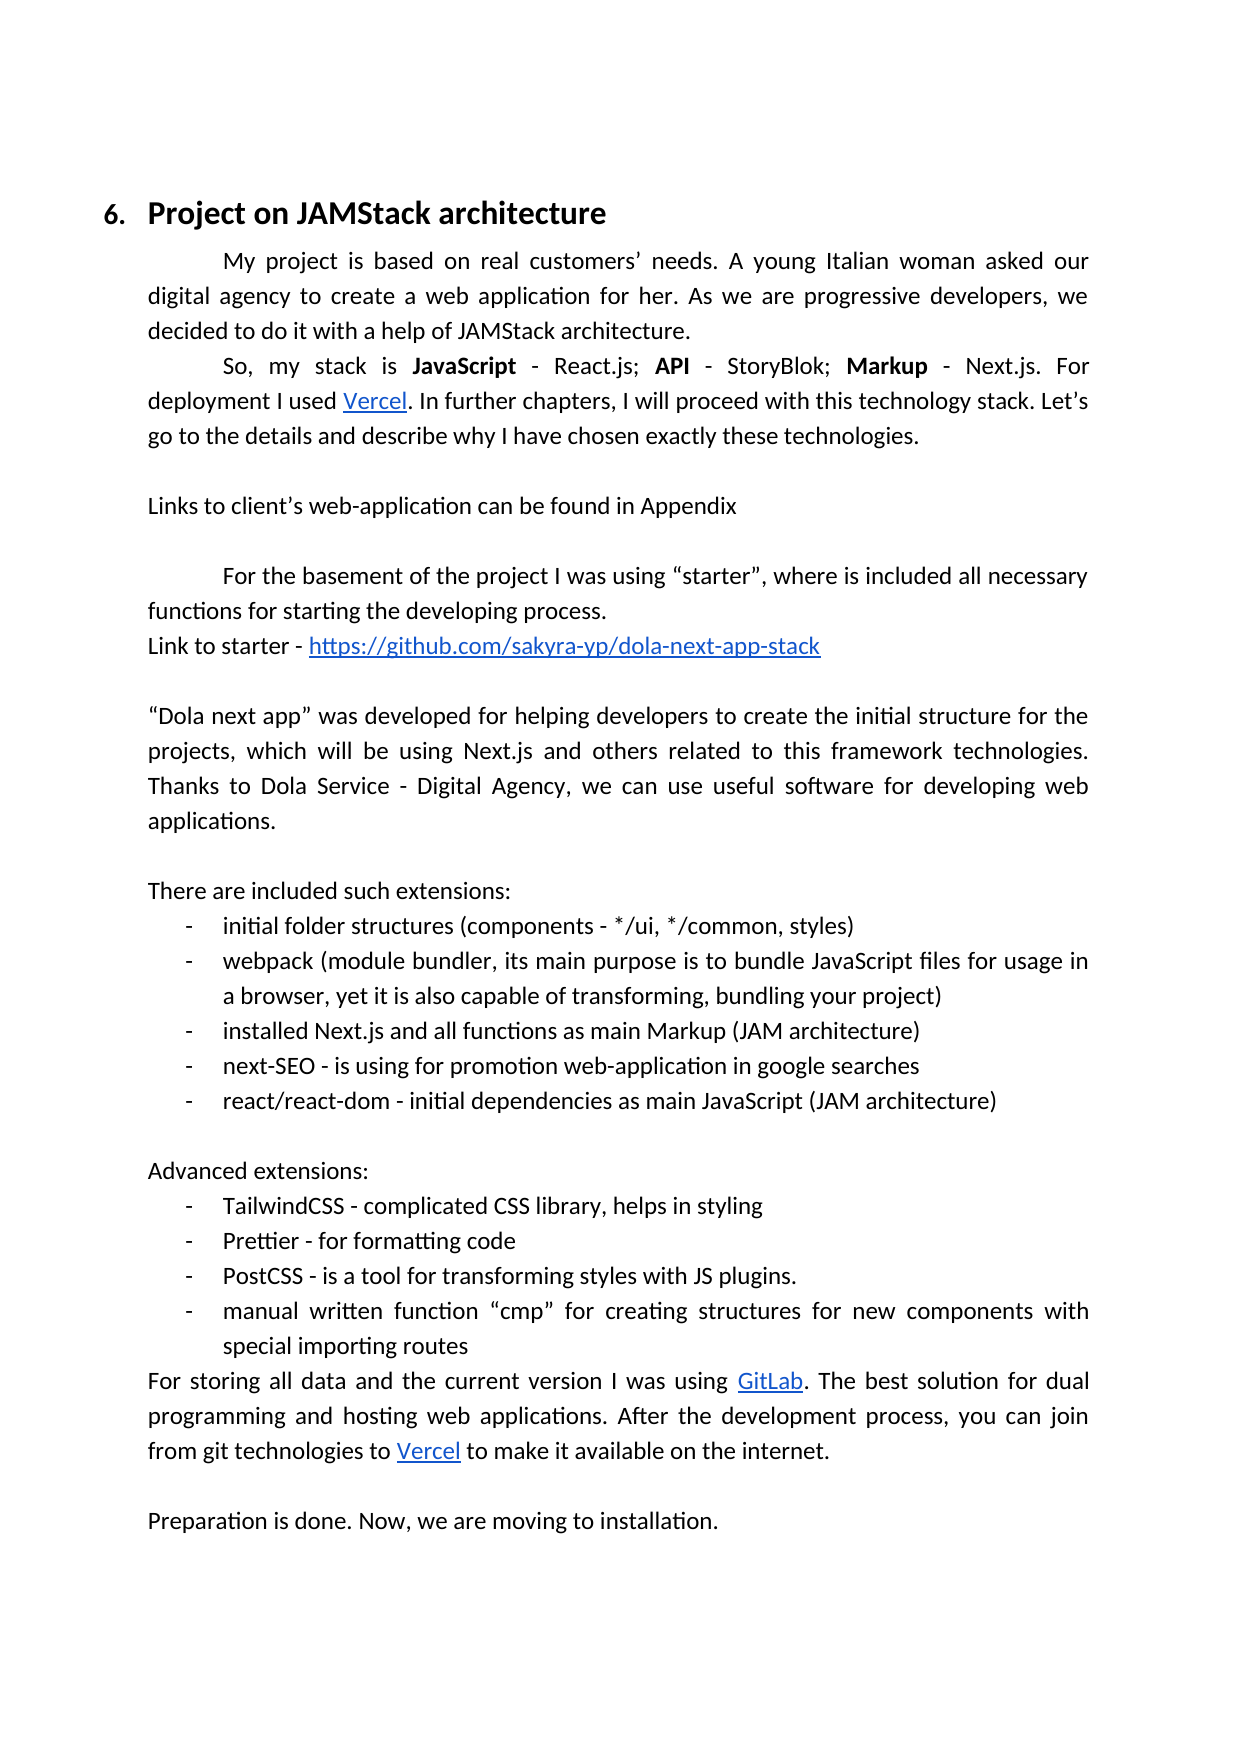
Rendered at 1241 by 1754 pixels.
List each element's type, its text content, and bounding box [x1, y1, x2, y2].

list next-SEO - is using for promotion web-application in google searches [185, 1050, 1090, 1080]
text [148, 1540, 1090, 1570]
list TailwindCSS - complicated CSS library, helps in styling [185, 1190, 1090, 1220]
text For storing all data and the current version I was using GitLab. The best solution for dual programming and hosting web applications. After the development process, you can join from git technologies to Vercel to make it available on the internet. [148, 1365, 1090, 1465]
text So, my stack is JavaScript - React.js; API - StoryBlok; Markup - Next.js. For deployment I used Vercel. In further chapters, I will proceed with this technology stack. Let’s go to the details and describe why I have chosen exactly these technologies. [148, 350, 1090, 450]
text Link to starter - https://github.com/sakyra-yp/dola-next-app-stack [148, 630, 1090, 660]
text Links to client’s web-application can be found in Appendix [148, 490, 1090, 520]
list react/react-dom - initial dependencies as main JavaScript (JAM architecture) [185, 1085, 1090, 1115]
text For the basement of the project I was using “starter”, where is included all necessary functions for starting the developing process. [148, 560, 1090, 625]
list initial folder structures (components - */ui, */common, styles) [185, 910, 1090, 940]
list webpack (module bundler, its main purpose is to bundle JavaScript files for usage in a browser, yet it is also capable of transforming, bundling your project) [185, 945, 1090, 1010]
text Preparation is done. Now, we are moving to installation. [148, 1505, 1090, 1535]
text There are included such extensions: [148, 875, 1090, 905]
list manual written function “cmp” for creating structures for new components with special importing routes [185, 1295, 1090, 1360]
list PostCSS - is a tool for transforming styles with JS plugins. [185, 1260, 1090, 1290]
text Advanced extensions: [148, 1155, 1090, 1185]
list Prettier - for formatting code [185, 1225, 1090, 1255]
text My project is based on real customers’ needs. A young Italian woman asked our digital agency to create a web application for her. As we are progressive developers, we decided to do it with a help of JAMStack architecture. [148, 245, 1090, 345]
subtitle Project on JAMStack architecture [103, 192, 1090, 232]
list installed Next.js and all functions as main Markup (JAM architecture) [185, 1015, 1090, 1045]
text “Dola next app” was developed for helping developers to create the initial structure for the projects, which will be using Next.js and others related to this framework technologies. Thanks to Dola Service - Digital Agency, we can use useful software for developing web applications. [148, 700, 1090, 835]
